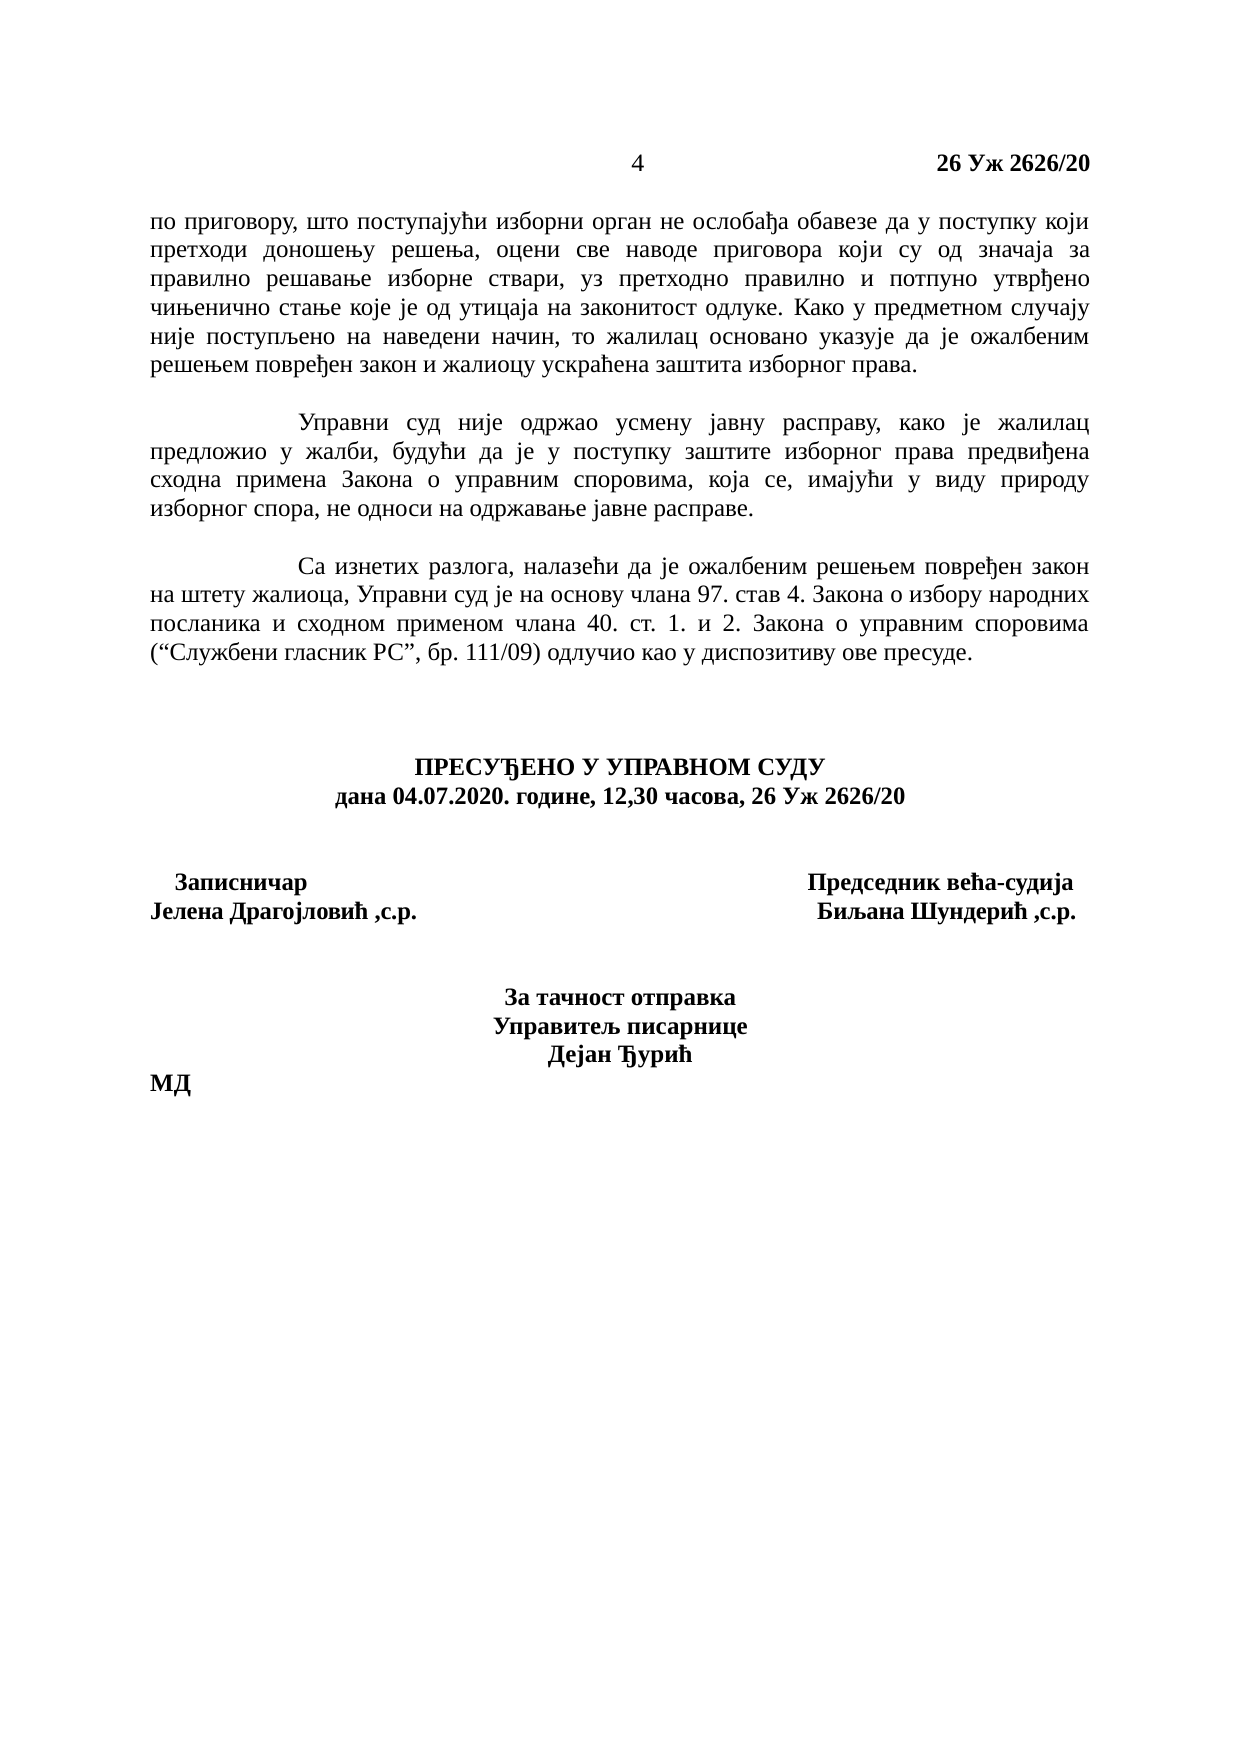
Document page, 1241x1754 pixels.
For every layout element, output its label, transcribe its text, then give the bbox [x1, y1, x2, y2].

text Са изнетих разлога, налазећи да је ожалбеним решењем повређен закон на штету жалиоца, Управни суд је на основу члана 97. став 4. Закона о избору народних посланика и сходном применом члана 40. ст. 1. и 2. Закона о управним споровима (“Службени гласник РС”, бр. 111/09) одлучио као у диспозитиву ове пресуде. [150, 551, 1090, 666]
text Управни суд није одржао усмену јавну расправу, како је жалилац предложио у жалби, будући да је у поступку заштите изборног права предвиђена сходна примена Закона о управним споровима, која се, имајући у виду природу изборног спора, не односи на одржавање јавне расправе. [150, 407, 1090, 522]
text дана 04.07.2020. године, 12,30 часова, 26 Уж 2626/20 [150, 781, 1090, 809]
text ПРЕСУЂЕНО У УПРАВНОМ СУДУ [150, 752, 1090, 781]
text Јелена Драгојловић ,с.р. Биљана Шундерић ,с.р. [150, 896, 1090, 924]
text по приговору, што поступајући изборни орган не ослобађа обавезе да у поступку који претходи доношењу решења, оцени све наводе приговора који су од значаја за правилно решавање изборне ствари, уз претходно правилно и потпуно утврђено чињенично стање које је од утицаја на законитост одлуке. Како у предметном случају није поступљено на наведени начин, то жалилац основано указује да је ожалбеним решењем повређен закон и жалиоцу ускраћена заштита изборног права. [150, 206, 1090, 378]
text МД [150, 1068, 1090, 1097]
text Записничар Председник већа-судија [150, 867, 1090, 896]
text За тачност отправка [150, 982, 1090, 1011]
text Дејан Ђурић [150, 1039, 1090, 1068]
text Управитељ писарнице [150, 1011, 1090, 1039]
